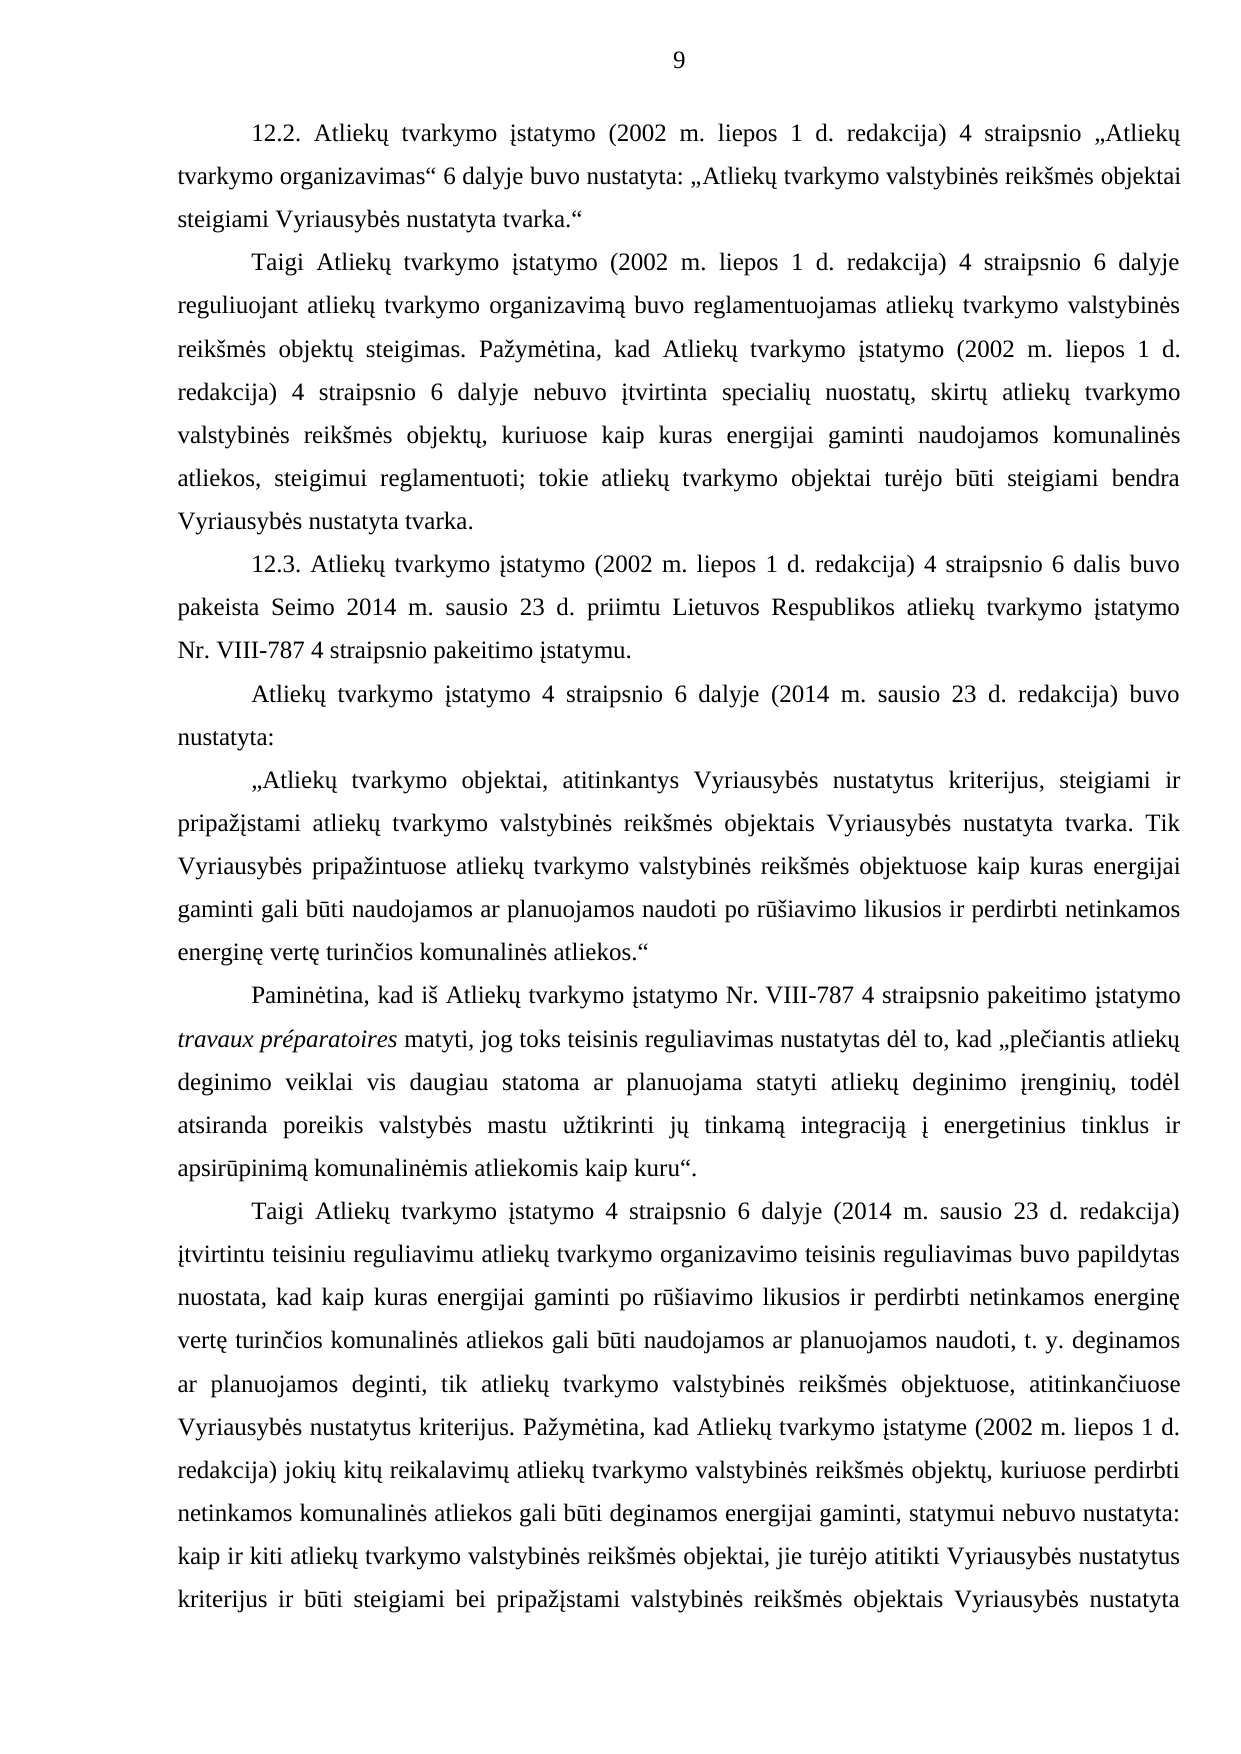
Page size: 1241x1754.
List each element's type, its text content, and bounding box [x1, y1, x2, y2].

text 12.3. Atliekų tvarkymo įstatymo (2002 m. liepos 1 d. redakcija) 4 straipsnio 6 dalis buvo pakeista Seimo 2014 m. sausio 23 d. priimtu Lietuvos Respublikos atliekų tvarkymo įstatymo Nr. VIII-787 4 straipsnio pakeitimo įstatymu. [177, 549, 1181, 664]
text Paminėtina, kad iš Atliekų tvarkymo įstatymo Nr. VIII-787 4 straipsnio pakeitimo įstatymo travaux préparatoires matyti, jog toks teisinis reguliavimas nustatytas dėl to, kad „plečiantis atliekų deginimo veiklai vis daugiau statoma ar planuojama statyti atliekų deginimo įrenginių, todėl atsiranda poreikis valstybės mastu užtikrinti jų tinkamą integraciją į energetinius tinklus ir apsirūpinimą komunalinėmis atliekomis kaip kuru“. [177, 981, 1181, 1182]
text Atliekų tvarkymo įstatymo 4 straipsnio 6 dalyje (2014 m. sausio 23 d. redakcija) buvo nustatyta: [177, 679, 1181, 751]
text 12.2. Atliekų tvarkymo įstatymo (2002 m. liepos 1 d. redakcija) 4 straipsnio „Atliekų tvarkymo organizavimas“ 6 dalyje buvo nustatyta: „Atliekų tvarkymo valstybinės reikšmės objektai steigiami Vyriausybės nustatyta tvarka.“ [177, 118, 1181, 233]
text „Atliekų tvarkymo objektai, atitinkantys Vyriausybės nustatytus kriterijus, steigiami ir pripažįstami atliekų tvarkymo valstybinės reikšmės objektais Vyriausybės nustatyta tvarka. Tik Vyriausybės pripažintuose atliekų tvarkymo valstybinės reikšmės objektuose kaip kuras energijai gaminti gali būti naudojamos ar planuojamos naudoti po rūšiavimo likusios ir perdirbti netinkamos energinę vertę turinčios komunalinės atliekos.“ [177, 765, 1181, 966]
text Taigi Atliekų tvarkymo įstatymo (2002 m. liepos 1 d. redakcija) 4 straipsnio 6 dalyje reguliuojant atliekų tvarkymo organizavimą buvo reglamentuojamas atliekų tvarkymo valstybinės reikšmės objektų steigimas. Pažymėtina, kad Atliekų tvarkymo įstatymo (2002 m. liepos 1 d. redakcija) 4 straipsnio 6 dalyje nebuvo įtvirtinta specialių nuostatų, skirtų atliekų tvarkymo valstybinės reikšmės objektų, kuriuose kaip kuras energijai gaminti naudojamos komunalinės atliekos, steigimui reglamentuoti; tokie atliekų tvarkymo objektai turėjo būti steigiami bendra Vyriausybės nustatyta tvarka. [177, 247, 1181, 535]
text Taigi Atliekų tvarkymo įstatymo 4 straipsnio 6 dalyje (2014 m. sausio 23 d. redakcija) įtvirtintu teisiniu reguliavimu atliekų tvarkymo organizavimo teisinis reguliavimas buvo papildytas nuostata, kad kaip kuras energijai gaminti po rūšiavimo likusios ir perdirbti netinkamos energinę vertę turinčios komunalinės atliekos gali būti naudojamos ar planuojamos naudoti, t. y. deginamos ar planuojamos deginti, tik atliekų tvarkymo valstybinės reikšmės objektuose, atitinkančiuose Vyriausybės nustatytus kriterijus. Pažymėtina, kad Atliekų tvarkymo įstatyme (2002 m. liepos 1 d. redakcija) jokių kitų reikalavimų atliekų tvarkymo valstybinės reikšmės objektų, kuriuose perdirbti netinkamos komunalinės atliekos gali būti deginamos energijai gaminti, statymui nebuvo nustatyta: kaip ir kiti atliekų tvarkymo valstybinės reikšmės objektai, jie turėjo atitikti Vyriausybės nustatytus kriterijus ir būti steigiami bei pripažįstami valstybinės reikšmės objektais Vyriausybės nustatyta [177, 1196, 1181, 1613]
